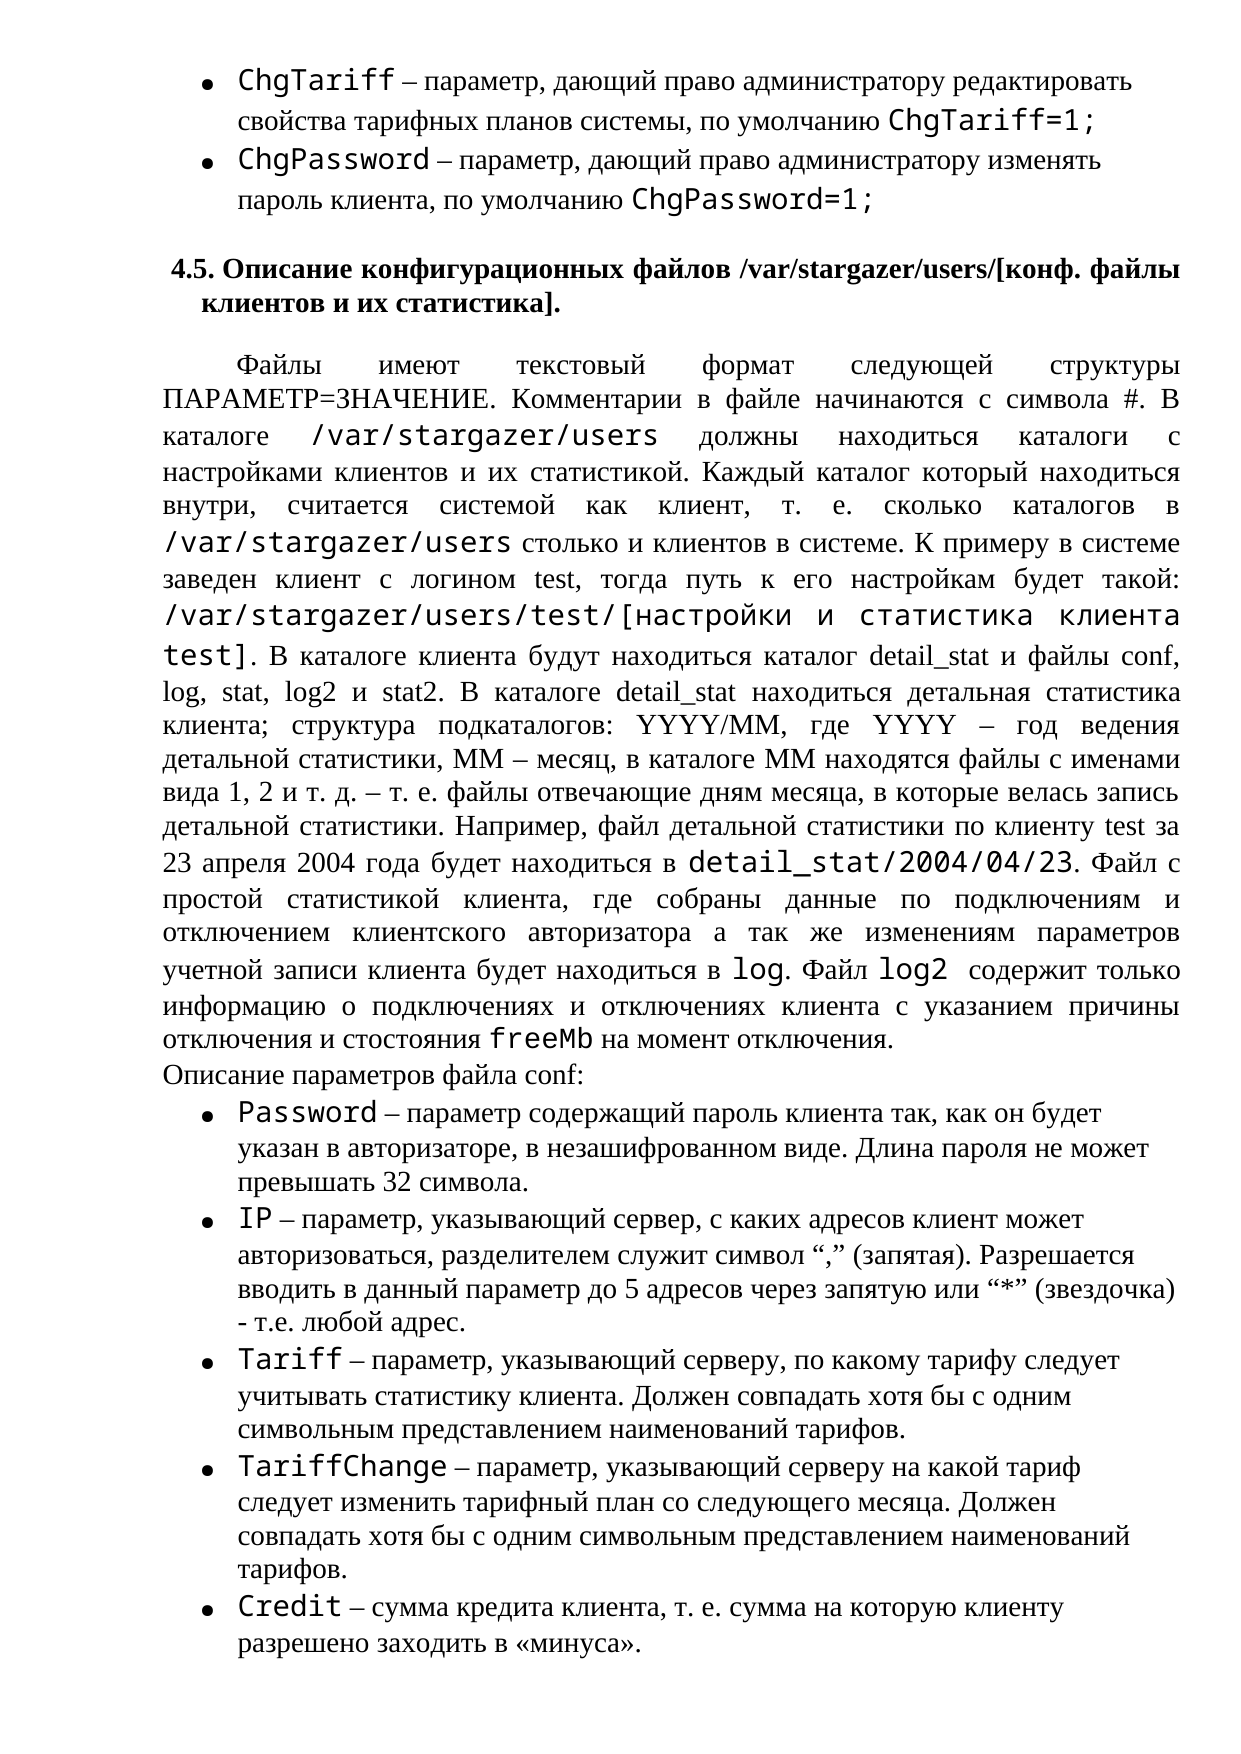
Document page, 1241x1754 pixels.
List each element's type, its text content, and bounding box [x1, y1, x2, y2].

list TariffChange – параметр, указывающий серверу на какой тариф следует изменить тарифный план со следующего месяца. Должен совпадать хотя бы с одним символьным представлением наименований тарифов. [200, 1445, 1181, 1585]
text Файлы имеют текстовый формат следующей структуры ПАРАМЕТР=ЗНАЧЕНИЕ. Комментарии в файле начинаются с символа #. В каталоге /var/stargazer/users должны находиться каталоги с настройками клиентов и их статистикой. Каждый каталог который находиться внутри, считается системой как клиент, т. е. сколько каталогов в /var/stargazer/users столько и клиентов в системе. К примеру в системе заведен клиент с логином test, тогда путь к его настройкам будет такой: /var/stargazer/users/test/[настройки и статистика клиента test]. В каталоге клиента будут находиться каталог detail_stat и файлы conf, log, stat, log2 и stat2. В каталоге detail_stat находиться детальная статистика клиента; структура подкаталогов: YYYY/MM, где YYYY – год ведения детальной статистики, MM – месяц, в каталоге MM находятся файлы с именами вида 1, 2 и т. д. – т. е. файлы отвечающие дням месяца, в которые велась запись детальной статистики. Например, файл детальной статистики по клиенту test за 23 апреля 2004 года будет находиться в detail_stat/2004/04/23. Файл с простой статистикой клиента, где собраны данные по подключениям и отключением клиентского авторизатора а так же изменениям параметров учетной записи клиента будет находиться в log. Файл log2 содержит только информацию о подключениях и отключениях клиента с указанием причины отключения и стостояния freeMb на момент отключения. [162, 347, 1181, 1057]
list ChgPassword – параметр, дающий право администратору изменять пароль клиента, по умолчанию ChgPassword=1; [200, 138, 1181, 218]
list Credit – сумма кредита клиента, т. е. сумма на которую клиенту разрешено заходить в «минуса». [200, 1585, 1181, 1658]
list Описание конфигурационных файлов /var/stargazer/users/[конф. файлы клиентов и их статистика]. [163, 251, 1181, 318]
list Tariff – параметр, указывающий серверу, по какому тарифу следует учитывать статистику клиента. Должен совпадать хотя бы с одним символьным представлением наименований тарифов. [200, 1338, 1181, 1445]
text Описание параметров файла conf: [162, 1057, 1181, 1091]
list Password – параметр содержащий пароль клиента так, как он будет указан в авторизаторе, в незашифрованном виде. Длина пароля не может превышать 32 символа. [200, 1091, 1181, 1198]
list IP – параметр, указывающий сервер, с каких адресов клиент может авторизоваться, разделителем служит символ “,” (запятая). Разрешается вводить в данный параметр до 5 адресов через запятую или “*” (звездочка) - т.е. любой адрес. [200, 1198, 1181, 1338]
list ChgTariff – параметр, дающий право администратору редактировать свойства тарифных планов системы, по умолчанию ChgTariff=1; [200, 59, 1181, 138]
